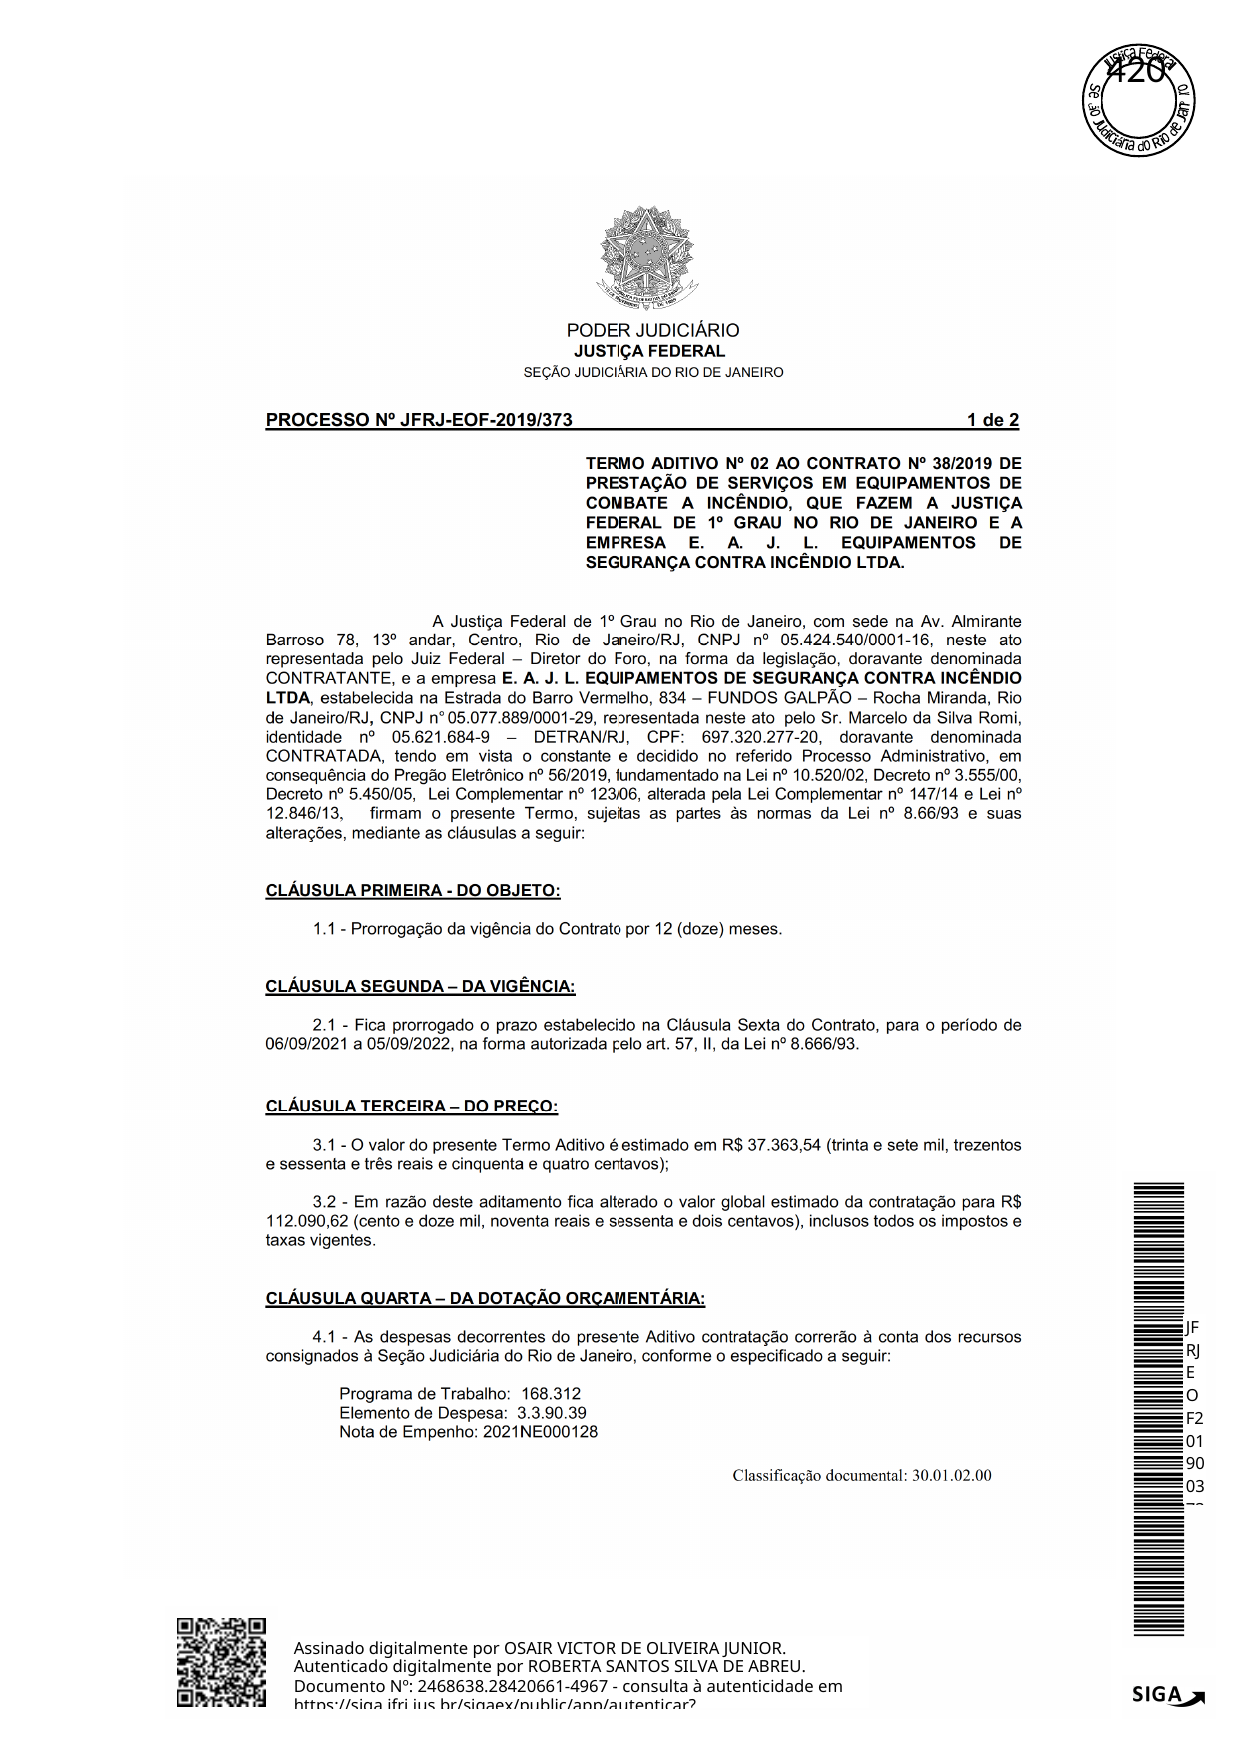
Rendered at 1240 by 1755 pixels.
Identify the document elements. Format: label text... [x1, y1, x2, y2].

text JFRJEOF201900373V03 [1186, 1316, 1206, 1504]
text e [1179, 97, 1193, 105]
text ç [1087, 98, 1101, 106]
